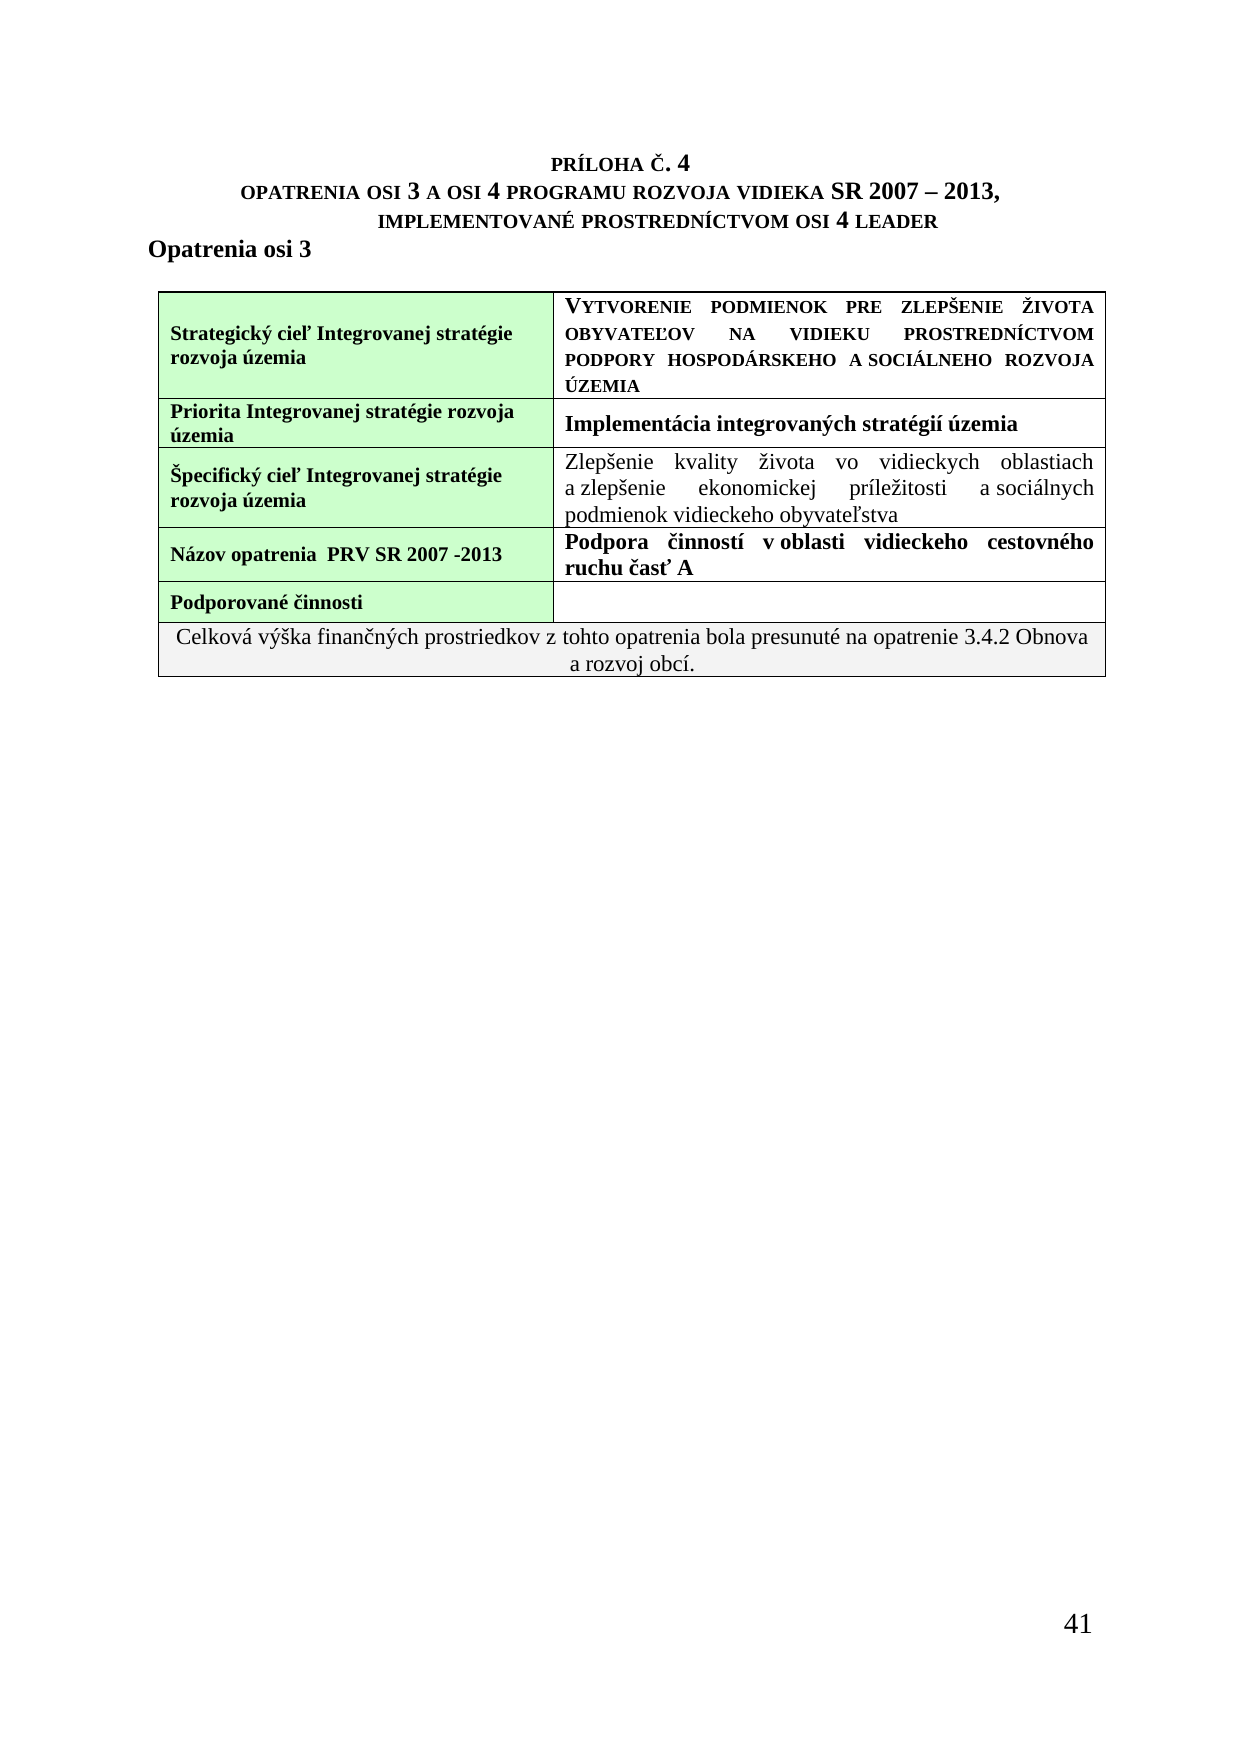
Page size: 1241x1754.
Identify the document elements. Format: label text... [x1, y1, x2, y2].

table_cell Priorita Integrovanej stratégie rozvoja územia [159, 399, 553, 447]
table_header Strategický cieľ Integrovanej stratégie rozvoja územia [159, 293, 553, 398]
table_cell Celková výška finančných prostriedkov z tohto opatrenia bola presunuté na opatrenie 3.4.2 Obnova a rozvoj obcí. [159, 623, 1105, 676]
table_cell Špecifický cieľ Integrovanej stratégie rozvoja územia [159, 448, 553, 527]
text Opatrenia osi 3 [148, 234, 1093, 263]
table_header Vytvorenie podmienok pre zlepšenie života obyvateľov na vidieku prostredníctvom podpory hospodárskeho a sociálneho rozvoja územia [554, 293, 1105, 398]
text príloha č. 4 [148, 148, 1093, 176]
table_cell Implementácia integrovaných stratégií územia [554, 399, 1105, 447]
table_cell [554, 582, 1105, 622]
table_cell Názov opatrenia PRV SR 2007 -2013 [159, 528, 553, 581]
table_cell Podporované činnosti [159, 582, 553, 622]
table_cell Zlepšenie kvality života vo vidieckych oblastiach a zlepšenie ekonomickej príležitosti a sociálnych podmienok vidieckeho obyvateľstva [554, 448, 1105, 527]
table_cell Podpora činností v oblasti vidieckeho cestovného ruchu časť A [554, 528, 1105, 581]
text opatrenia osi 3 a osi 4 programu rozvoja vidieka SR 2007 – 2013, implementované prostredníctvom osi 4 leader [148, 176, 1093, 234]
